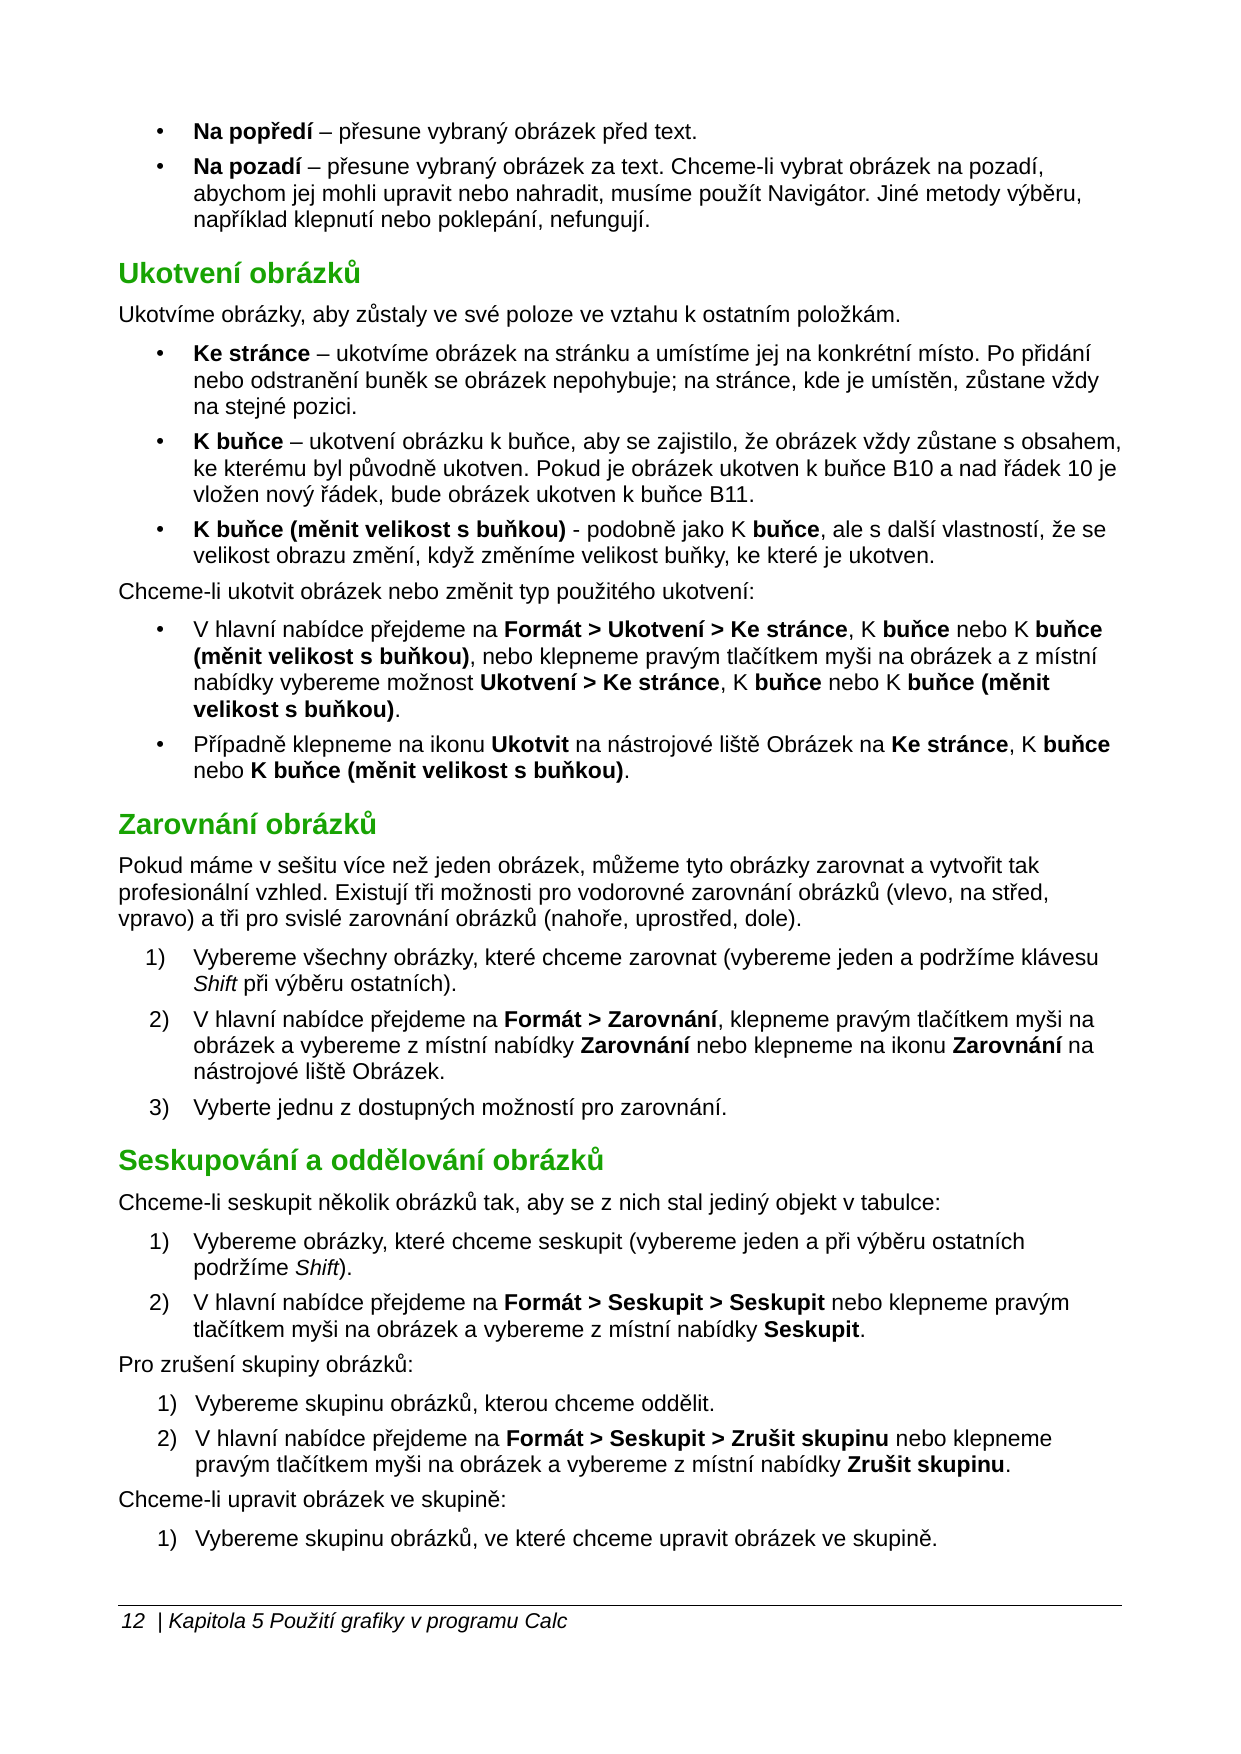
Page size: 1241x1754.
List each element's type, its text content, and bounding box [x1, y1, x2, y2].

list Ke stránce – ukotvíme obrázek na stránku a umístíme jej na konkrétní místo. Po přidání nebo odstranění buněk se obrázek nepohybuje; na stránce, kde je umístěn, zůstane vždy na stejné pozici. [156, 340, 1122, 419]
list Vybereme obrázky, které chceme seskupit (vybereme jeden a při výběru ostatních podržíme Shift). [169, 1228, 1122, 1280]
list K buňce – ukotvení obrázku k buňce, aby se zajistilo, že obrázek vždy zůstane s obsahem, ke kterému byl původně ukotven. Pokud je obrázek ukotven k buňce B10 a nad řádek 10 je vložen nový řádek, bude obrázek ukotven k buňce B11. [156, 428, 1122, 507]
list Chceme-li ukotvit obrázek nebo změnit typ použitého ukotvení: [118, 578, 1122, 604]
list Chceme-li upravit obrázek ve skupině: [118, 1486, 1122, 1513]
list Vybereme skupinu obrázků, kterou chceme oddělit. [177, 1389, 1122, 1416]
list Případně klepneme na ikonu Ukotvit na nástrojové liště Obrázek na Ke stránce, K buňce nebo K buňce (měnit velikost s buňkou). [156, 731, 1122, 783]
list Vybereme všechny obrázky, které chceme zarovnat (vybereme jeden a podržíme klávesu Shift při výběru ostatních). [165, 944, 1122, 997]
list Na popředí – přesune vybraný obrázek před text. [156, 118, 1122, 144]
list V hlavní nabídce přejdeme na Formát > Ukotvení > Ke stránce, K buňce nebo K buňce (měnit velikost s buňkou), nebo klepneme pravým tlačítkem myši na obrázek a z místní nabídky vybereme možnost Ukotvení > Ke stránce, K buňce nebo K buňce (měnit velikost s buňkou). [156, 616, 1122, 722]
list V hlavní nabídce přejdeme na Formát > Zarovnání, klepneme pravým tlačítkem myši na obrázek a vybereme z místní nabídky Zarovnání nebo klepneme na ikonu Zarovnání na nástrojové liště Obrázek. [169, 1006, 1122, 1084]
list V hlavní nabídce přejdeme na Formát > Seskupit > Seskupit nebo klepneme pravým tlačítkem myši na obrázek a vybereme z místní nabídky Seskupit. [169, 1289, 1122, 1342]
list Pro zrušení skupiny obrázků: [118, 1351, 1122, 1377]
subtitle Seskupování a oddělování obrázků [118, 1143, 1122, 1177]
list V hlavní nabídce přejdeme na Formát > Seskupit > Zrušit skupinu nebo klepneme pravým tlačítkem myši na obrázek a vybereme z místní nabídky Zrušit skupinu. [177, 1425, 1122, 1477]
list Pokud máme v sešitu více než jeden obrázek, můžeme tyto obrázky zarovnat a vytvořit tak profesionální vzhled. Existují tři možnosti pro vodorovné zarovnání obrázků (vlevo, na střed, vpravo) a tři pro svislé zarovnání obrázků (nahoře, uprostřed, dole). [118, 852, 1122, 931]
subtitle Zarovnání obrázků [118, 807, 1122, 841]
list Ukotvíme obrázky, aby zůstaly ve své poloze ve vztahu k ostatním položkám. [118, 301, 1122, 328]
list Vyberte jednu z dostupných možností pro zarovnání. [169, 1093, 1122, 1120]
list Vybereme skupinu obrázků, ve které chceme upravit obrázek ve skupině. [177, 1525, 1122, 1552]
list K buňce (měnit velikost s buňkou) - podobně jako K buňce, ale s další vlastností, že se velikost obrazu změní, když změníme velikost buňky, ke které je ukotven. [156, 516, 1122, 569]
list Na pozadí – přesune vybraný obrázek za text. Chceme-li vybrat obrázek na pozadí, abychom jej mohli upravit nebo nahradit, musíme použít Navigátor. Jiné metody výběru, například klepnutí nebo poklepání, nefungují. [156, 153, 1122, 232]
list Chceme-li seskupit několik obrázků tak, aby se z nich stal jediný objekt v tabulce: [118, 1189, 1122, 1215]
subtitle Ukotvení obrázků [118, 256, 1122, 289]
